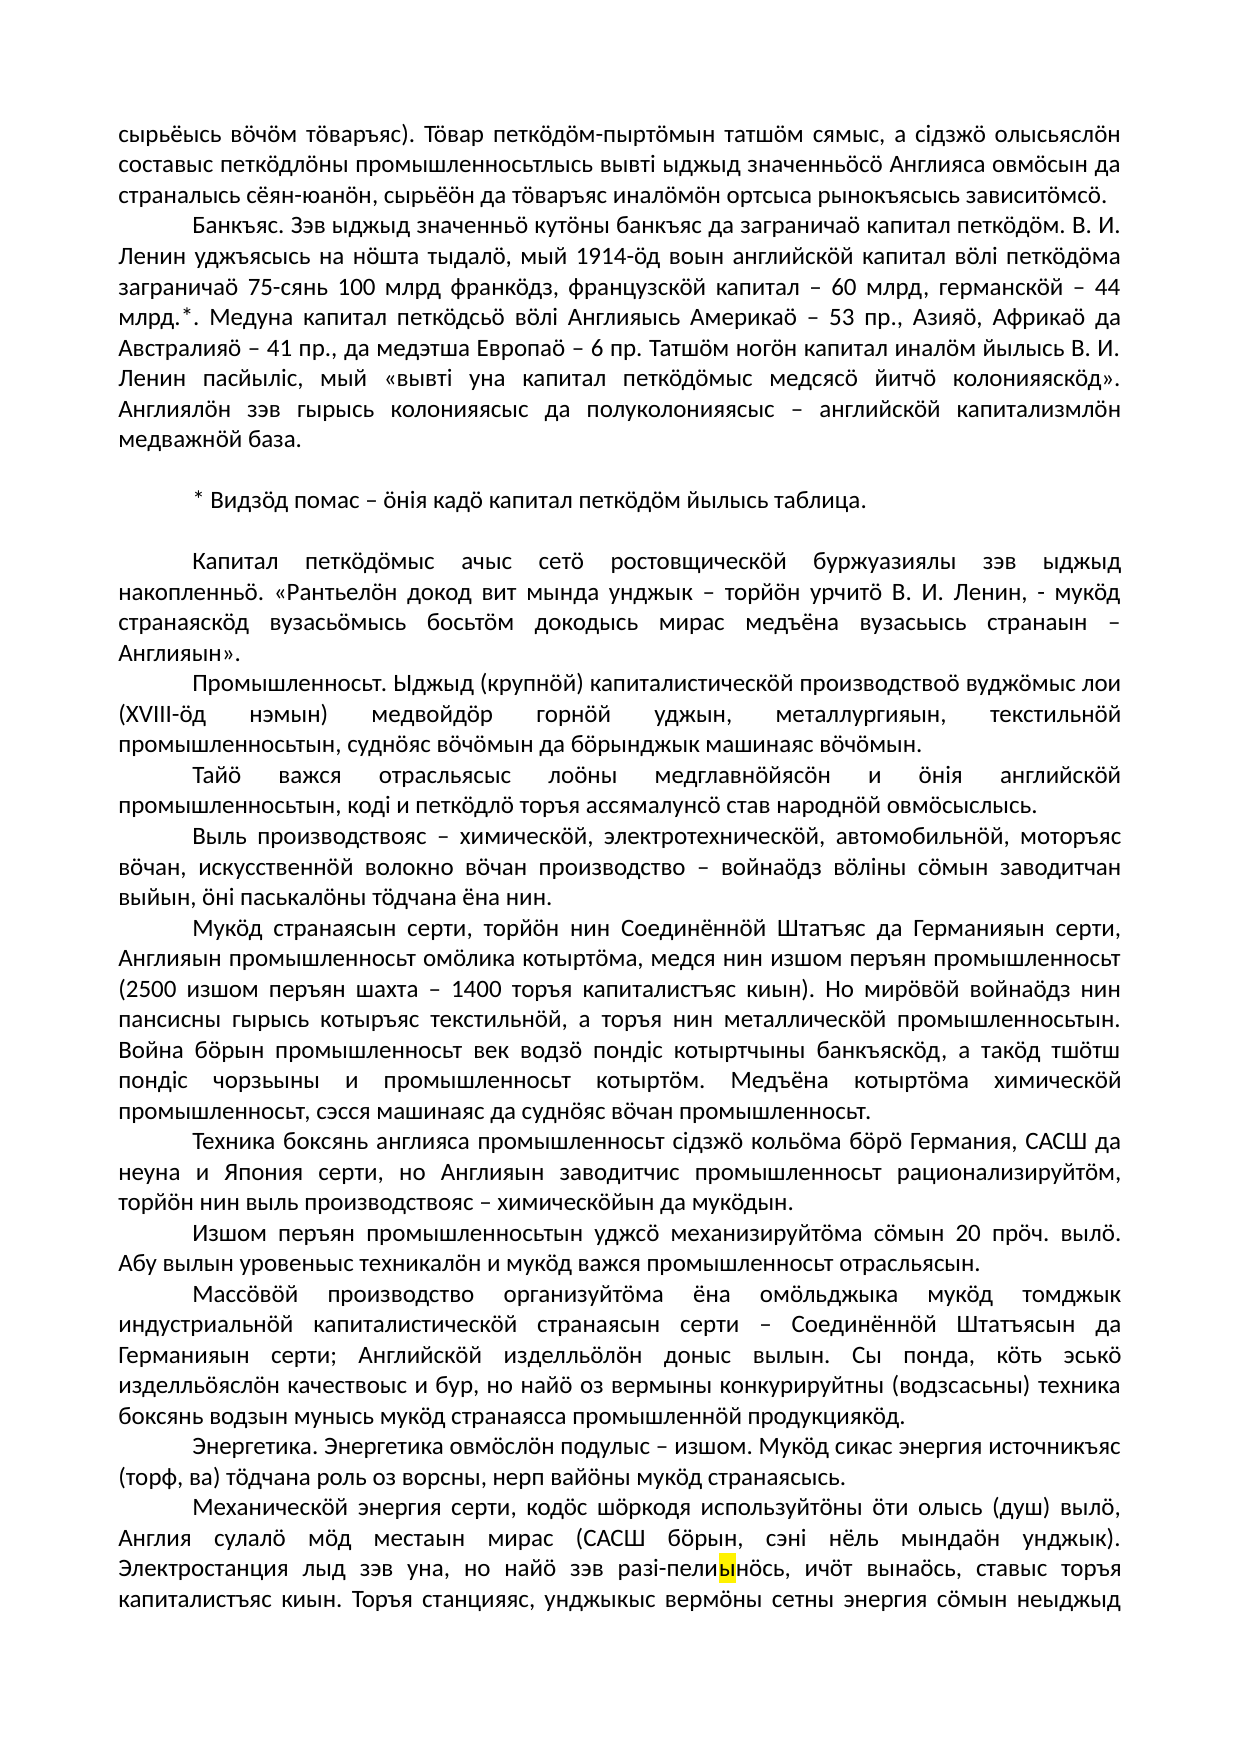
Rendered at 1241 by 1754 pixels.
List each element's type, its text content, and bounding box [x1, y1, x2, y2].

text Техника боксянь англияса промышленносьт сідзжӧ кольӧма бӧрӧ Германия, САСШ да неуна и Япония серти, но Англияын заводитчис промышленносьт рационализируйтӧм, торйӧн нин выль производствояс – химическӧйын да мукӧдын. [118, 1125, 1122, 1217]
text Мукӧд странаясын серти, торйӧн нин Соединённӧй Штатъяс да Германияын серти, Англияын промышленносьт омӧлика котыртӧма, медся нин изшом перъян промышленносьт (2500 изшом перъян шахта – 1400 торъя капиталистъяс киын). Но мирӧвӧй войнаӧдз нин пансисны гырысь котыръяс текстильнӧй, а торъя нин металлическӧй промышленносьтын. Война бӧрын промышленносьт век водзӧ пондіс котыртчыны банкъяскӧд, а такӧд тшӧтш пондіс чорзьыны и промышленносьт котыртӧм. Медъёна котыртӧма химическӧй промышленносьт, сэсся машинаяс да суднӧяс вӧчан промышленносьт. [118, 912, 1122, 1125]
text * Видзӧд помас – ӧнія кадӧ капитал петкӧдӧм йылысь таблица. [118, 484, 1122, 515]
text Капитал петкӧдӧмыс ачыс сетӧ ростовщическӧй буржуазиялы зэв ыджыд накопленньӧ. «Рантьелӧн докод вит мында унджык – торйӧн урчитӧ В. И. Ленин, - мукӧд странаяскӧд вузасьӧмысь босьтӧм докодысь мирас медъёна вузасьысь странаын – Англияын». [118, 545, 1122, 667]
text Механическӧй энергия серти, кодӧс шӧркодя используйтӧны ӧти олысь (душ) вылӧ, Англия сулалӧ мӧд местаын мирас (САСШ бӧрын, сэні нёль мындаӧн унджык). Электростанция лыд зэв уна, но найӧ зэв разі-пелиынӧсь, ичӧт вынаӧсь, ставыс торъя капиталистъяс киын. Торъя станцияяс, унджыкыс вермӧны сетны энергия сӧмын неыджыд [118, 1492, 1122, 1614]
text Массӧвӧй производство организуйтӧма ёна омӧльджыка мукӧд томджык индустриальнӧй капиталистическӧй странаясын серти – Соединённӧй Штатъясын да Германияын серти; Английскӧй изделльӧлӧн доныс вылын. Сы понда, кӧть эськӧ изделльӧяслӧн качествоыс и бур, но найӧ оз вермыны конкурируйтны (водзсасьны) техника боксянь водзын мунысь мукӧд странаясса промышленнӧй продукциякӧд. [118, 1278, 1122, 1431]
text Тайӧ важся отрасльясыс лоӧны медглавнӧйясӧн и ӧнія английскӧй промышленносьтын, коді и петкӧдлӧ торъя ассямалунсӧ став народнӧй овмӧсыслысь. [118, 759, 1122, 820]
text Промышленносьт. Ыджыд (крупнӧй) капиталистическӧй производствоӧ вуджӧмыс лои (XVIII-ӧд нэмын) медвойдӧр горнӧй уджын, металлургияын, текстильнӧй промышленносьтын, суднӧяс вӧчӧмын да бӧрынджык машинаяс вӧчӧмын. [118, 667, 1122, 759]
text Изшом перъян промышленносьтын уджсӧ механизируйтӧма сӧмын 20 прӧч. вылӧ. Абу вылын уровеньыс техникалӧн и мукӧд важся промышленносьт отрасльясын. [118, 1217, 1122, 1278]
text Энергетика. Энергетика овмӧслӧн подулыс – изшом. Мукӧд сикас энергия источникъяс (торф, ва) тӧдчана роль оз ворсны, нерп вайӧны мукӧд странаясысь. [118, 1431, 1122, 1492]
text сырьёысь вӧчӧм тӧваръяс). Тӧвар петкӧдӧм-пыртӧмын татшӧм сямыс, а сідзжӧ олысьяслӧн составыс петкӧдлӧны промышленносьтлысь вывті ыджыд значенньӧсӧ Англияса овмӧсын да страналысь сёян-юанӧн, сырьёӧн да тӧваръяс иналӧмӧн ортсыса рынокъясысь зависитӧмсӧ. [118, 118, 1122, 210]
text Выль производствояс – химическӧй, электротехническӧй, автомобильнӧй, моторъяс вӧчан, искусственнӧй волокно вӧчан производство – войнаӧдз вӧліны сӧмын заводитчан выйын, ӧні паськалӧны тӧдчана ёна нин. [118, 820, 1122, 912]
text Банкъяс. Зэв ыджыд значенньӧ кутӧны банкъяс да заграничаӧ капитал петкӧдӧм. В. И. Ленин уджъясысь на нӧшта тыдалӧ, мый 1914-ӧд воын английскӧй капитал вӧлі петкӧдӧма заграничаӧ 75-сянь 100 млрд франкӧдз, французскӧй капитал – 60 млрд, германскӧй – 44 млрд.*. Медуна капитал петкӧдсьӧ вӧлі Англияысь Америкаӧ – 53 пр., Азияӧ, Африкаӧ да Австралияӧ – 41 пр., да медэтша Европаӧ – 6 пр. Татшӧм ногӧн капитал иналӧм йылысь В. И. Ленин пасйыліс, мый «вывті уна капитал петкӧдӧмыс медсясӧ йитчӧ колонияяскӧд». Англиялӧн зэв гырысь колонияясыс да полуколонияясыс – английскӧй капитализмлӧн медважнӧй база. [118, 210, 1122, 454]
